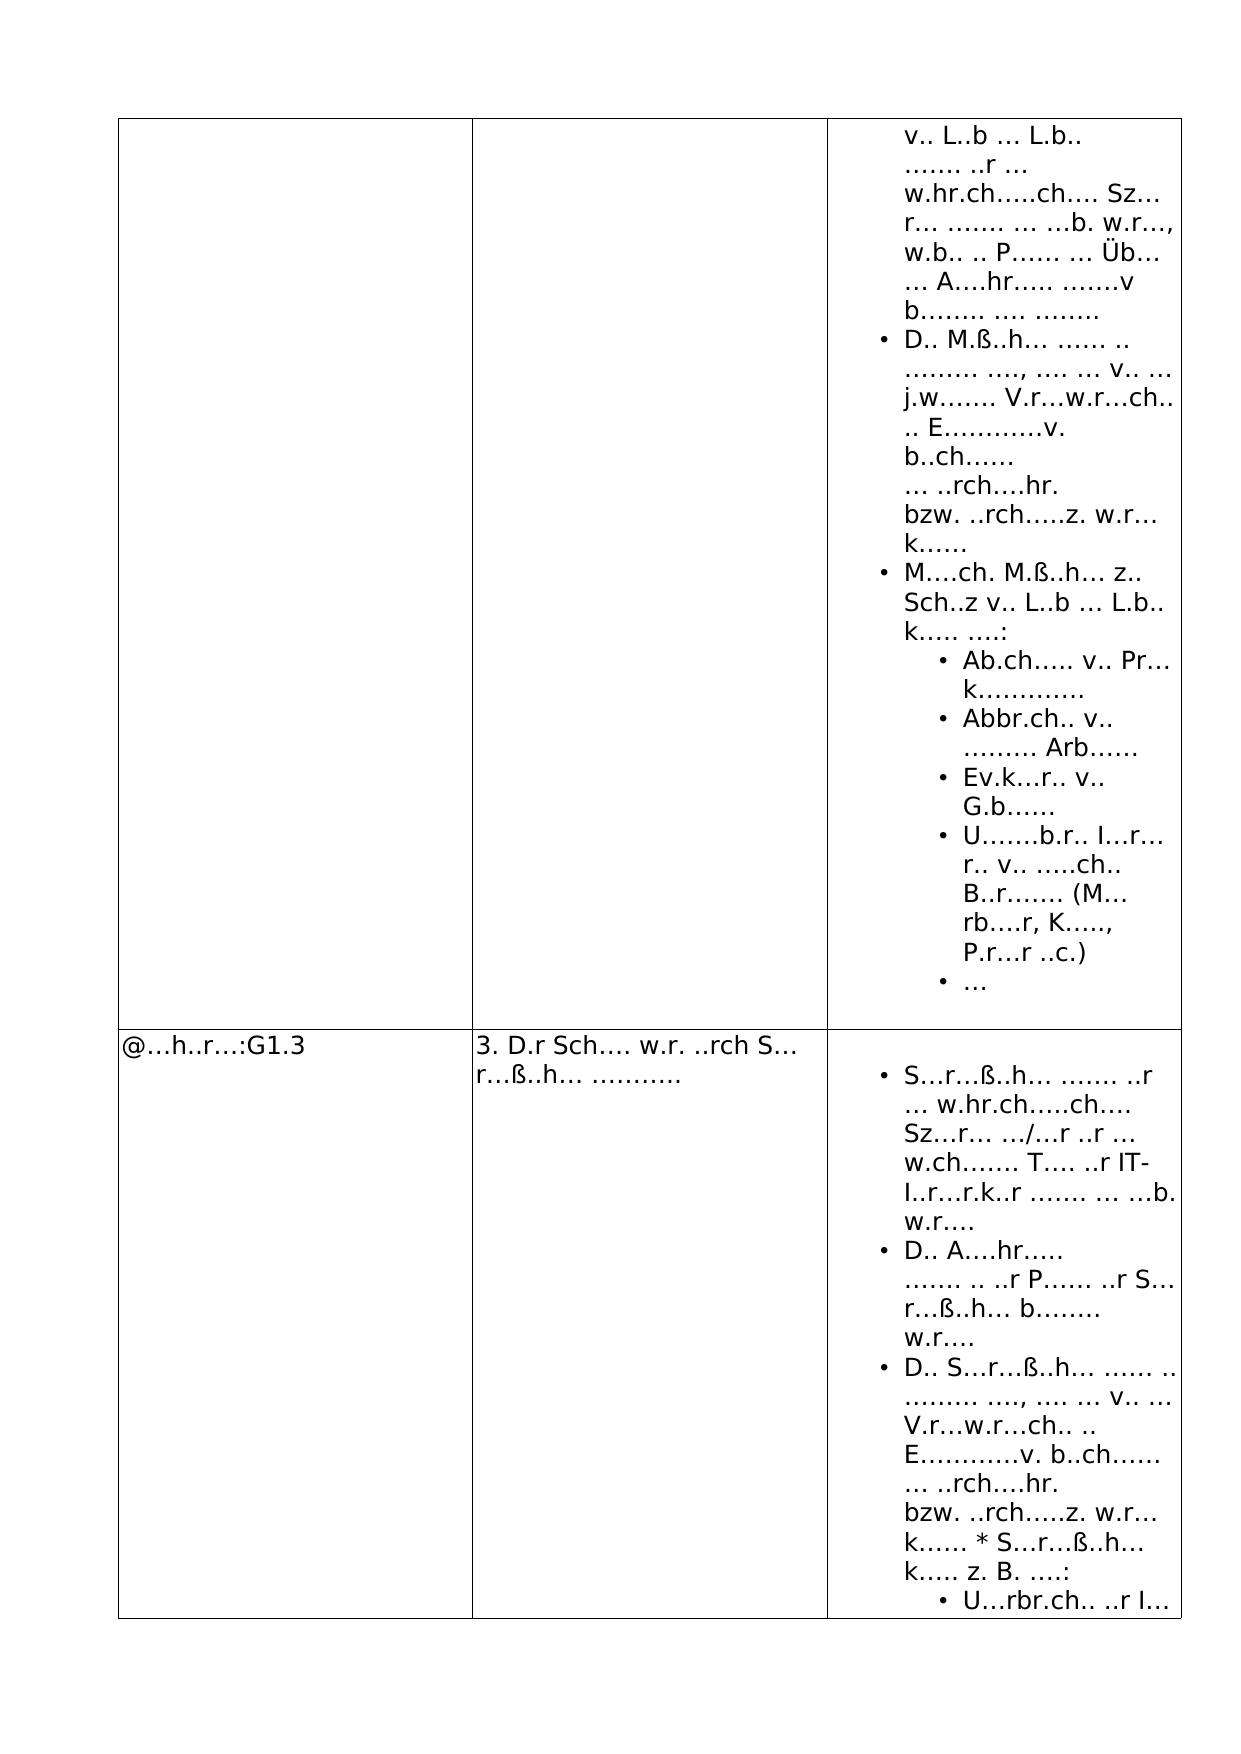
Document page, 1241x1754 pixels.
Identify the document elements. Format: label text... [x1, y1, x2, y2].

table_cell [473, 119, 827, 1028]
table_cell 3. D.r Sch…. w.r. ..rch S…r…ß..h… ……….. [473, 1030, 827, 1618]
table_cell S…r…ß..h… ……. ..r … w.hr.ch…..ch…. Sz…r… …/…r ..r … w.ch……. T…. ..r IT-I..r…r.k..r ……. … …b. w.r…. D.. A….hr….. ……. .. ..r P…… ..r S…r…ß..h… b…….. w.r…. D.. S…r…ß..h… …… .. ……… …., …. … v.. … V.r…w.r…ch.. .. E…………v. b..ch…… … ..rch….hr. bzw. ..rch…..z. w.r… k…… * S…r…ß..h… k….. z. B. ….: U…rbr.ch.. ..r I… [828, 1030, 1181, 1618]
table_cell [119, 119, 472, 1028]
table_cell v.. L..b … L.b.. ……. ..r … w.hr.ch…..ch…. Sz…r… ……. … …b. w.r…, w.b.. .. P…… … Üb… … A….hr….. …….v b…….. …. …….. D.. M.ß..h… …… .. ……… …., …. … v.. … j.w……. V.r…w.r…ch.. .. E…………v. b..ch…… … ..rch….hr. bzw. ..rch…..z. w.r… k…… M….ch. M.ß..h… z.. Sch..z v.. L..b … L.b.. k….. ….: Ab.ch….. v.. Pr…k…………. Abbr.ch.. v.. ……… Arb…… Ev.k…r.. v.. G.b…… U…….b.r.. I…r…r.. v.. …..ch.. B..r……. (M…rb….r, K….., P.r…r ..c.) … [828, 119, 1181, 1028]
table_cell @…h..r…:G1.3 [119, 1030, 472, 1618]
